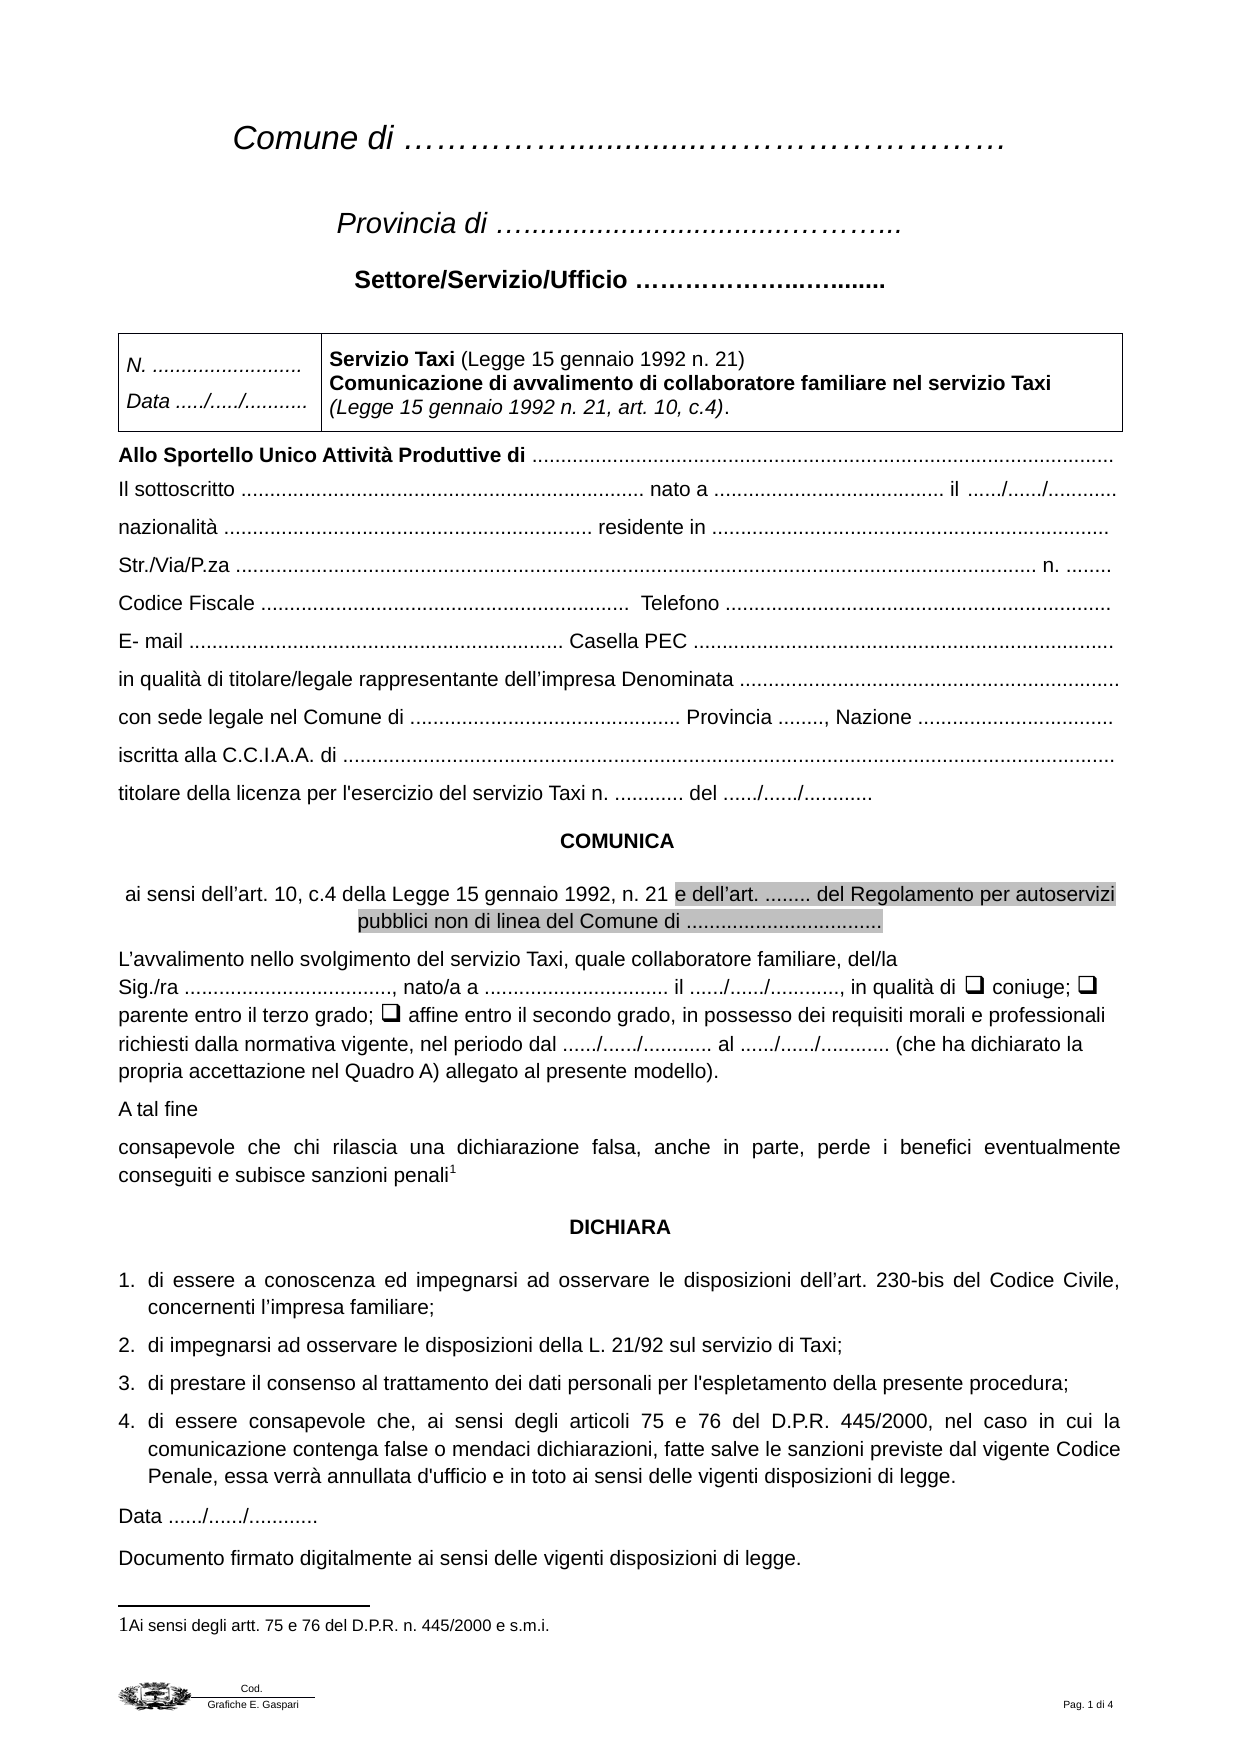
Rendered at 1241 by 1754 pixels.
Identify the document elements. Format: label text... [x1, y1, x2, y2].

table_header N. .......................... Data ...../...../........... [119, 334, 321, 431]
text A tal fine [118, 1097, 1122, 1121]
text titolare della licenza per l'esercizio del servizio Taxi n. ............ del ....../....../............ [118, 780, 1090, 804]
text nazionalità ................................................................ residente in ..................................................................... [118, 515, 1122, 539]
text Documento firmato digitalmente ai sensi delle vigenti disposizioni di legge. [118, 1545, 1122, 1569]
text Data ....../....../............ [118, 1504, 1122, 1528]
text E- mail ................................................................. Casella PEC ......................................................................... [118, 629, 1122, 653]
table_header Servizio Taxi (Legge 15 gennaio 1992 n. 21) Comunicazione di avvalimento di collaboratore familiare nel servizio Taxi (Legge 15 gennaio 1992 n. 21, art. 10, c.4). [322, 334, 1122, 431]
text Ai sensi degli artt. 75 e 76 del D.P.R. n. 445/2000 e s.m.i. [118, 1612, 1122, 1636]
list di essere a conoscenza ed impegnarsi ad osservare le disposizioni dell’art. 230-bis del Codice Civile, concernenti l’impresa familiare; [118, 1268, 1122, 1319]
text ai sensi dell’art. 10, c.4 della Legge 15 gennaio 1992, n. 21 e dell’art. ........ del Regolamento per autoservizi pubblici non di linea del Comune di .................................. [118, 882, 1122, 933]
text Allo Sportello Unico Attività Produttive di ..................................................................................................... [118, 443, 1122, 467]
text con sede legale nel Comune di ............................................... Provincia ........, Nazione .................................. [118, 704, 1122, 728]
text Codice Fiscale ................................................................ Telefono ................................................................... [118, 591, 1122, 615]
text Provincia di ….................................………... [118, 207, 1122, 240]
text COMUNICA [118, 829, 1122, 853]
subtitle di prestare il consenso al trattamento dei dati personali per l'espletamento della presente procedura; [118, 1371, 1122, 1395]
text L’avvalimento nello svolgimento del servizio Taxi, quale collaboratore familiare, del/la Sig./ra ...................................., nato/a a ................................ il ....../....../............, in qualità di  coniuge;  parente entro il terzo grado;  affine entro il secondo grado, in possesso dei requisiti morali e professionali richiesti dalla normativa vigente, nel periodo dal ....../....../............ al ....../....../............ (che ha dichiarato la propria accettazione nel Quadro A) allegato al presente modello). [118, 947, 1122, 1083]
text iscritta alla C.C.I.A.A. di ...................................................................................................................................... [118, 742, 1122, 766]
text in qualità di titolare/legale rappresentante dell’impresa Denominata .................................................................. [118, 667, 1122, 691]
text DICHIARA [118, 1215, 1122, 1239]
subtitle di impegnarsi ad osservare le disposizioni della L. 21/92 sul servizio di Taxi; [118, 1333, 1122, 1357]
text Comune di ……………...............……………………… [118, 118, 1122, 157]
text Str./Via/P.za ........................................................................................................................................... n. ........ [118, 553, 1122, 577]
subtitle di essere consapevole che, ai sensi degli articoli 75 e 76 del D.P.R. 445/2000, nel caso in cui la comunicazione contenga false o mendaci dichiarazioni, fatte salve le sanzioni previste dal vigente Codice Penale, essa verrà annullata d'ufficio e in toto ai sensi delle vigenti disposizioni di legge. [118, 1409, 1122, 1488]
text Settore/Servizio/Ufficio ………………...…........ [118, 265, 1122, 294]
text Il sottoscritto ...................................................................... nato a ........................................ il ....../....../............ [118, 477, 1122, 501]
text consapevole che chi rilascia una dichiarazione falsa, anche in parte, perde i benefici eventualmente conseguiti e subisce sanzioni penali [118, 1135, 1122, 1187]
